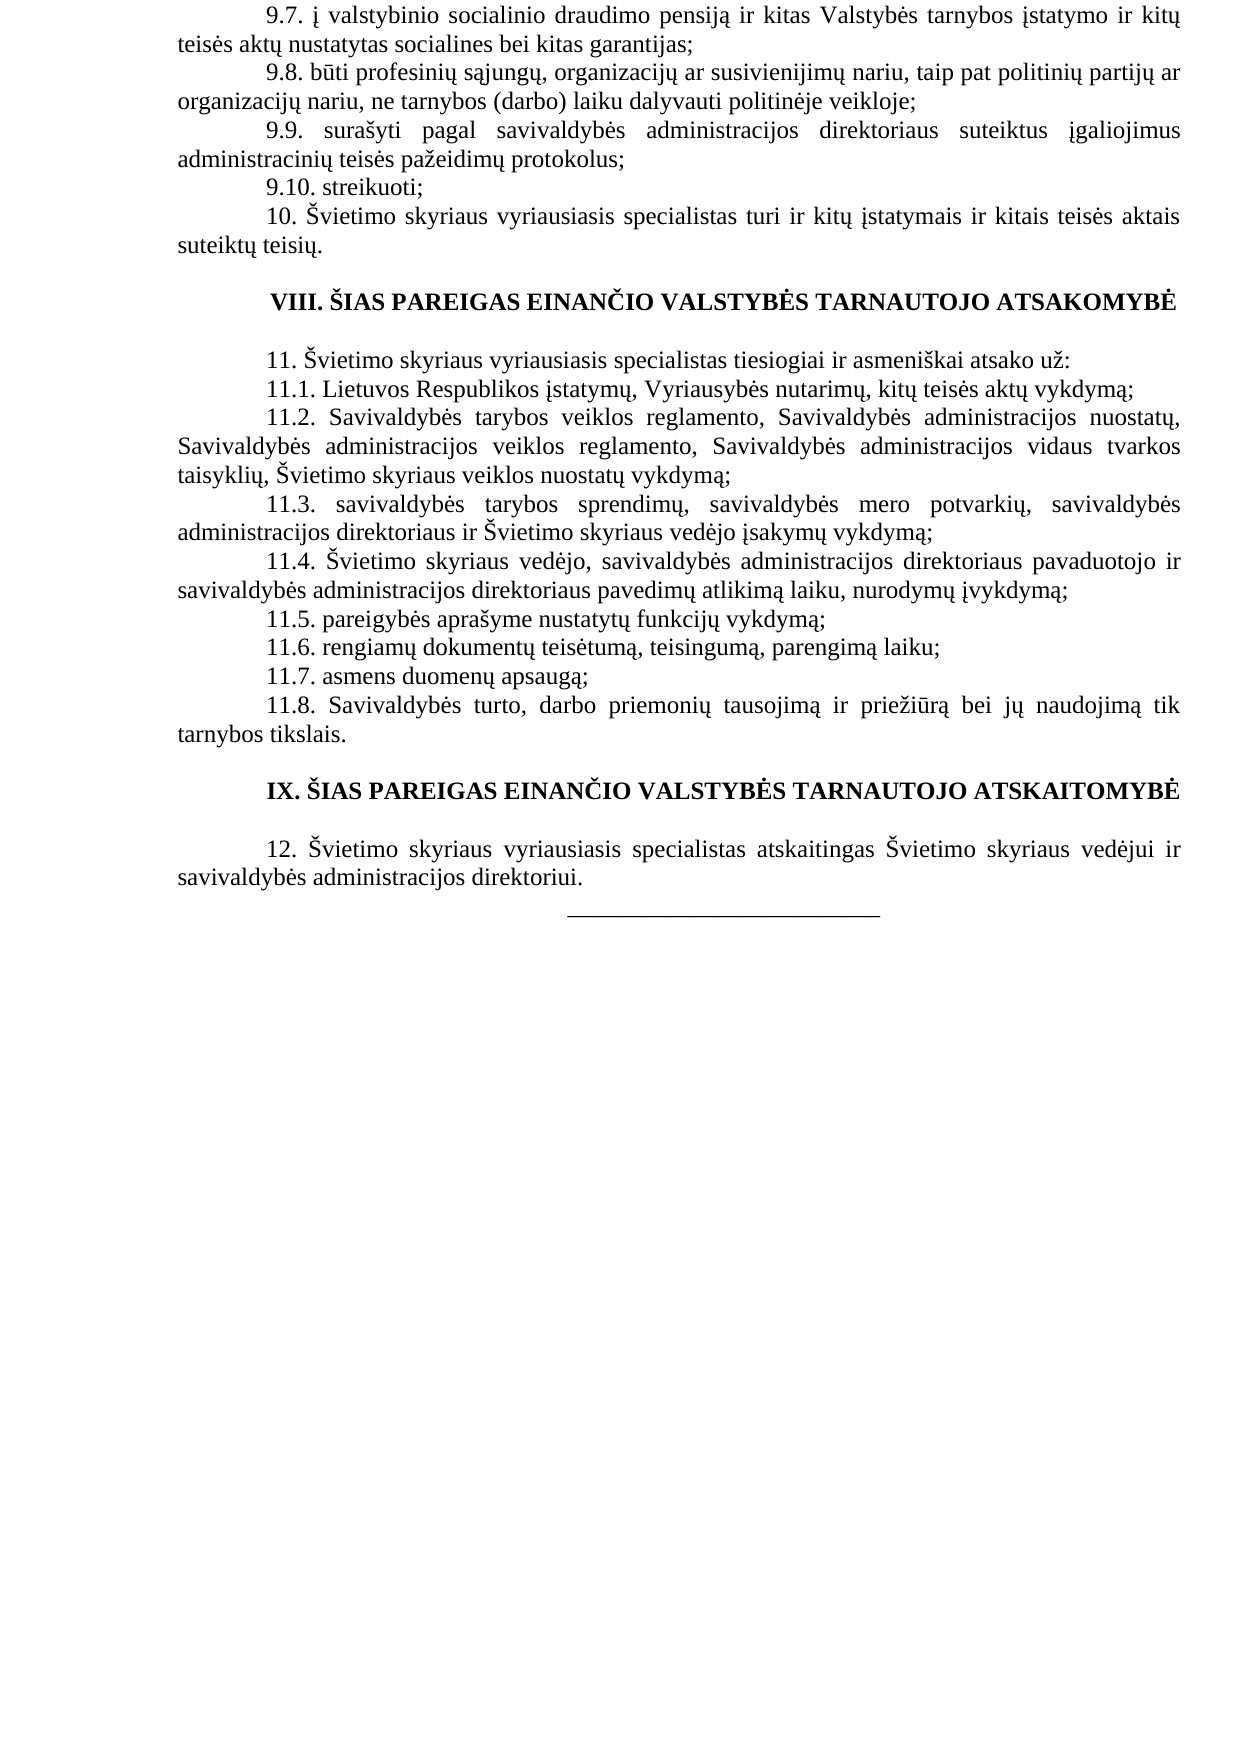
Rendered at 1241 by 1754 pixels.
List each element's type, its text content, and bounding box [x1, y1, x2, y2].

text 11.2. Savivaldybės tarybos veiklos reglamento, Savivaldybės administracijos nuostatų, Savivaldybės administracijos veiklos reglamento, Savivaldybės administracijos vidaus tvarkos taisyklių, Švietimo skyriaus veiklos nuostatų vykdymą; [177, 402, 1181, 489]
text 9.8. būti profesinių sąjungų, organizacijų ar susivienijimų nariu, taip pat politinių partijų ar organizacijų nariu, ne tarnybos (darbo) laiku dalyvauti politinėje veikloje; [177, 57, 1181, 115]
text 11.3. savivaldybės tarybos sprendimų, savivaldybės mero potvarkių, savivaldybės administracijos direktoriaus ir Švietimo skyriaus vedėjo įsakymų vykdymą; [177, 489, 1181, 546]
text 12. Švietimo skyriaus vyriausiasis specialistas atskaitingas Švietimo skyriaus vedėjui ir savivaldybės administracijos direktoriui. [177, 834, 1181, 891]
text 10. Švietimo skyriaus vyriausiasis specialistas turi ir kitų įstatymais ir kitais teisės aktais suteiktų teisių. [177, 201, 1181, 259]
text 11.8. Savivaldybės turto, darbo priemonių tausojimą ir priežiūrą bei jų naudojimą tik tarnybos tikslais. [177, 690, 1181, 747]
text 11.5. pareigybės aprašyme nustatytų funkcijų vykdymą; [177, 604, 1181, 632]
text VIII. ŠIAS PAREIGAS EINANČIO VALSTYBĖS TARNAUTOJO ATSAKOMYBĖ [177, 287, 1181, 316]
text 11.7. asmens duomenų apsaugą; [177, 661, 1181, 690]
text 9.10. streikuoti; [177, 172, 1181, 201]
text 9.9. surašyti pagal savivaldybės administracijos direktoriaus suteiktus įgaliojimus administracinių teisės pažeidimų protokolus; [177, 115, 1181, 172]
text 9.7. į valstybinio socialinio draudimo pensiją ir kitas Valstybės tarnybos įstatymo ir kitų teisės aktų nustatytas socialines bei kitas garantijas; [177, 0, 1181, 57]
text 11. Švietimo skyriaus vyriausiasis specialistas tiesiogiai ir asmeniškai atsako už: [177, 345, 1181, 374]
text 11.6. rengiamų dokumentų teisėtumą, teisingumą, parengimą laiku; [177, 632, 1181, 661]
text 11.1. Lietuvos Respublikos įstatymų, Vyriausybės nutarimų, kitų teisės aktų vykdymą; [177, 374, 1181, 402]
text IX. ŠIAS PAREIGAS EINANČIO VALSTYBĖS TARNAUTOJO ATSKAITOMYBĖ [177, 776, 1181, 805]
text 11.4. Švietimo skyriaus vedėjo, savivaldybės administracijos direktoriaus pavaduotojo ir savivaldybės administracijos direktoriaus pavedimų atlikimą laiku, nurodymų įvykdymą; [177, 546, 1181, 604]
text _________________________ [177, 891, 1181, 920]
